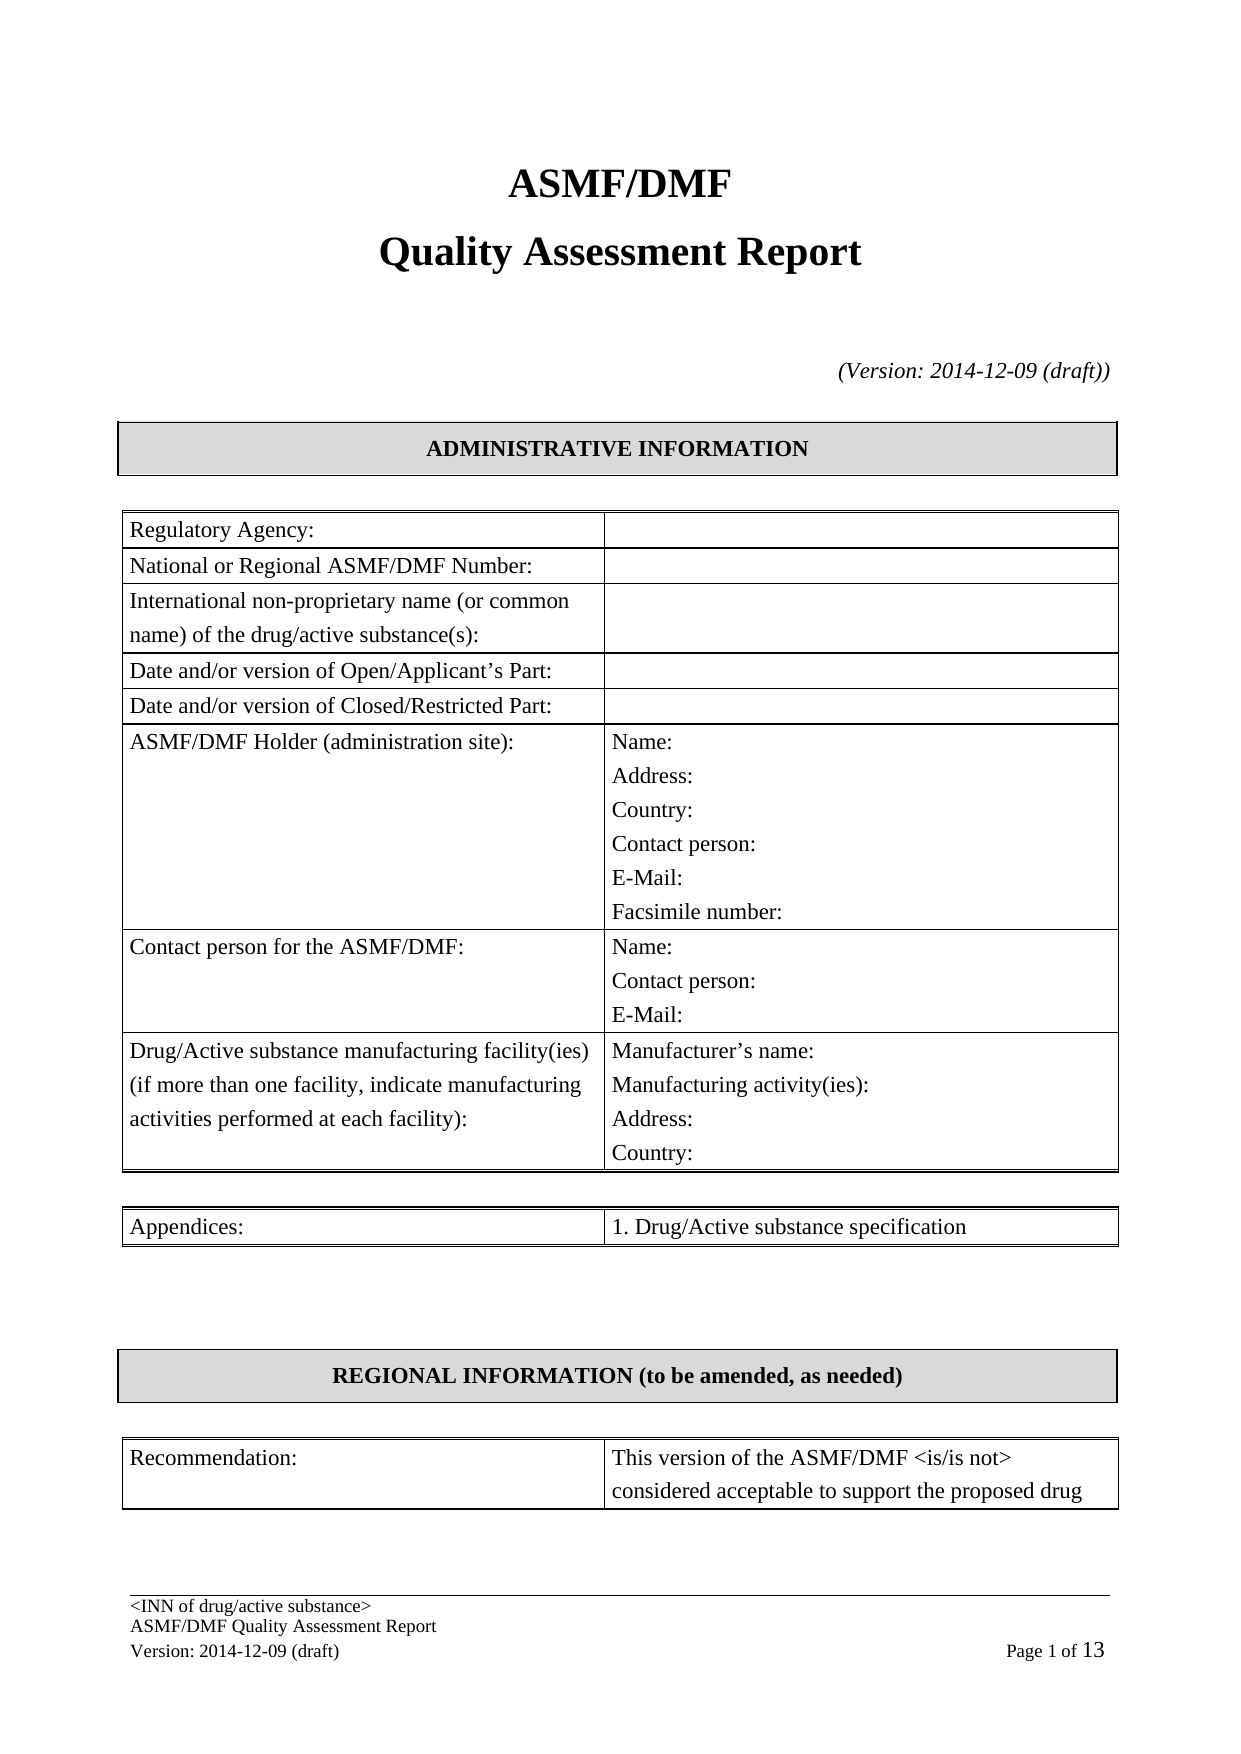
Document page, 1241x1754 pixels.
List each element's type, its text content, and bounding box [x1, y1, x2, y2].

table_cell [605, 549, 1118, 583]
table_cell Drug/Active substance manufacturing facility(ies) (if more than one facility, indicate manufacturing activities performed at each facility): [123, 1033, 604, 1169]
table_cell [605, 689, 1118, 723]
table_cell [605, 584, 1118, 652]
text ASMF/DMF [130, 150, 1110, 218]
table_header This version of the ASMF/DMF <is/is not> considered acceptable to support the proposed drug [605, 1440, 1118, 1508]
table_cell International non-proprietary name (or common name) of the drug/active substance(s): [123, 584, 604, 652]
table_cell Date and/or version of Closed/Restricted Part: [123, 689, 604, 723]
table_header Appendices: [123, 1210, 604, 1243]
text Quality Assessment Report [130, 218, 1110, 286]
text (Version: 2014-12-09 (draft)) [130, 353, 1110, 387]
table_header REGIONAL INFORMATION (to be amended, as needed) [119, 1350, 1116, 1402]
table_header Regulatory Agency: [123, 513, 604, 547]
table_cell [605, 654, 1118, 688]
table_cell National or Regional ASMF/DMF Number: [123, 549, 604, 583]
table_header 1. Drug/Active substance specification [605, 1210, 1118, 1243]
table_cell Name: Address: Country: Contact person: E-Mail: Facsimile number: [605, 725, 1118, 928]
table_header ADMINISTRATIVE INFORMATION [119, 423, 1116, 474]
table_cell Name: Contact person: E-Mail: [605, 930, 1118, 1032]
table_cell Contact person for the ASMF/DMF: [123, 930, 604, 1032]
table_cell Date and/or version of Open/Applicant’s Part: [123, 654, 604, 688]
table_header [605, 513, 1118, 547]
table_cell Manufacturer’s name: Manufacturing activity(ies): Address: Country: [605, 1033, 1118, 1169]
table_header Recommendation: [123, 1440, 604, 1508]
table_cell ASMF/DMF Holder (administration site): [123, 725, 604, 928]
